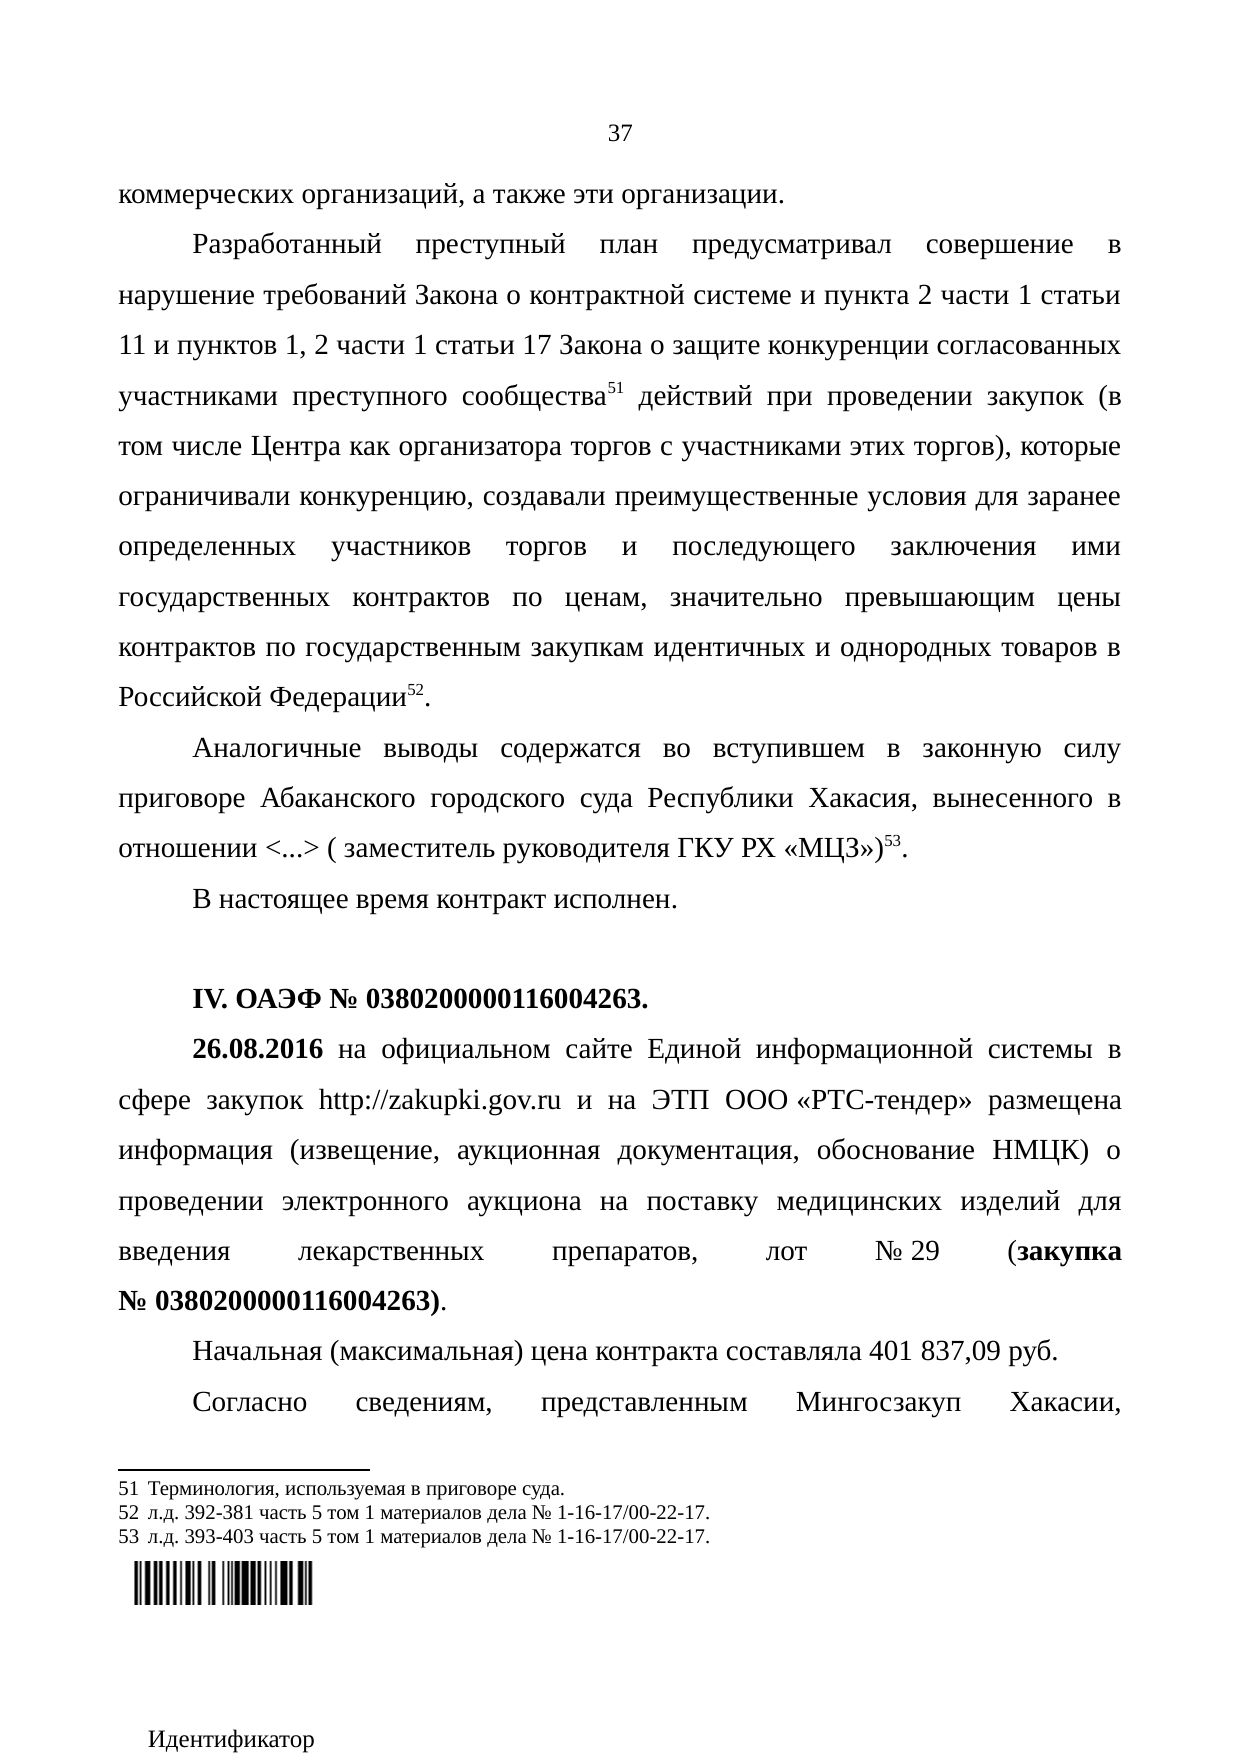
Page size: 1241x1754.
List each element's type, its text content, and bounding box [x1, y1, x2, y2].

text л.д. 392-381 часть 5 том 1 материалов дела № 1-16-17/00-22-17. [118, 1500, 1122, 1524]
text IV. ОАЭФ № 0380200000116004263. [118, 981, 1122, 1015]
text Разработанный преступный план предусматривал совершение в нарушение требований Закона о контрактной системе и пункта 2 части 1 статьи 11 и пунктов 1, 2 части 1 статьи 17 Закона о защите конкуренции согласованных участниками преступного сообщества действий при проведении закупок (в том числе Центра как организатора торгов с участниками этих торгов), которые ограничивали конкуренцию, создавали преимущественные условия для заранее определенных участников торгов и последующего заключения ими государственных контрактов по ценам, значительно превышающим цены контрактов по государственным закупкам идентичных и однородных товаров в Российской Федерации. [118, 227, 1122, 713]
text коммерческих организаций, а также эти организации. [118, 176, 1122, 210]
text Начальная (максимальная) цена контракта составляла 401 837,09 руб. [118, 1333, 1122, 1367]
text Аналогичные выводы содержатся во вступившем в законную силу приговоре Абаканского городского суда Республики Хакасия, вынесенного в отношении <...> ( заместитель руководителя ГКУ РХ «МЦЗ»). [118, 730, 1122, 864]
text Терминология, используемая в приговоре суда. [118, 1476, 1122, 1500]
text л.д. 393-403 часть 5 том 1 материалов дела № 1-16-17/00-22-17. [118, 1524, 1122, 1548]
picture [119, 1561, 329, 1605]
text В настоящее время контракт исполнен. [118, 881, 1122, 914]
text Согласно сведениям, представленным Мингосзакуп Хакасии, [118, 1384, 1122, 1417]
text 26.08.2016 на официальном сайте Единой информационной системы в сфере закупок http://zakupki.gov.ru и на ЭТП ООО «РТС-тендер» размещена информация (извещение, аукционная документация, обоснование НМЦК) о проведении электронного аукциона на поставку медицинских изделий для введения лекарственных препаратов, лот № 29 (закупка № 0380200000116004263). [118, 1032, 1122, 1317]
